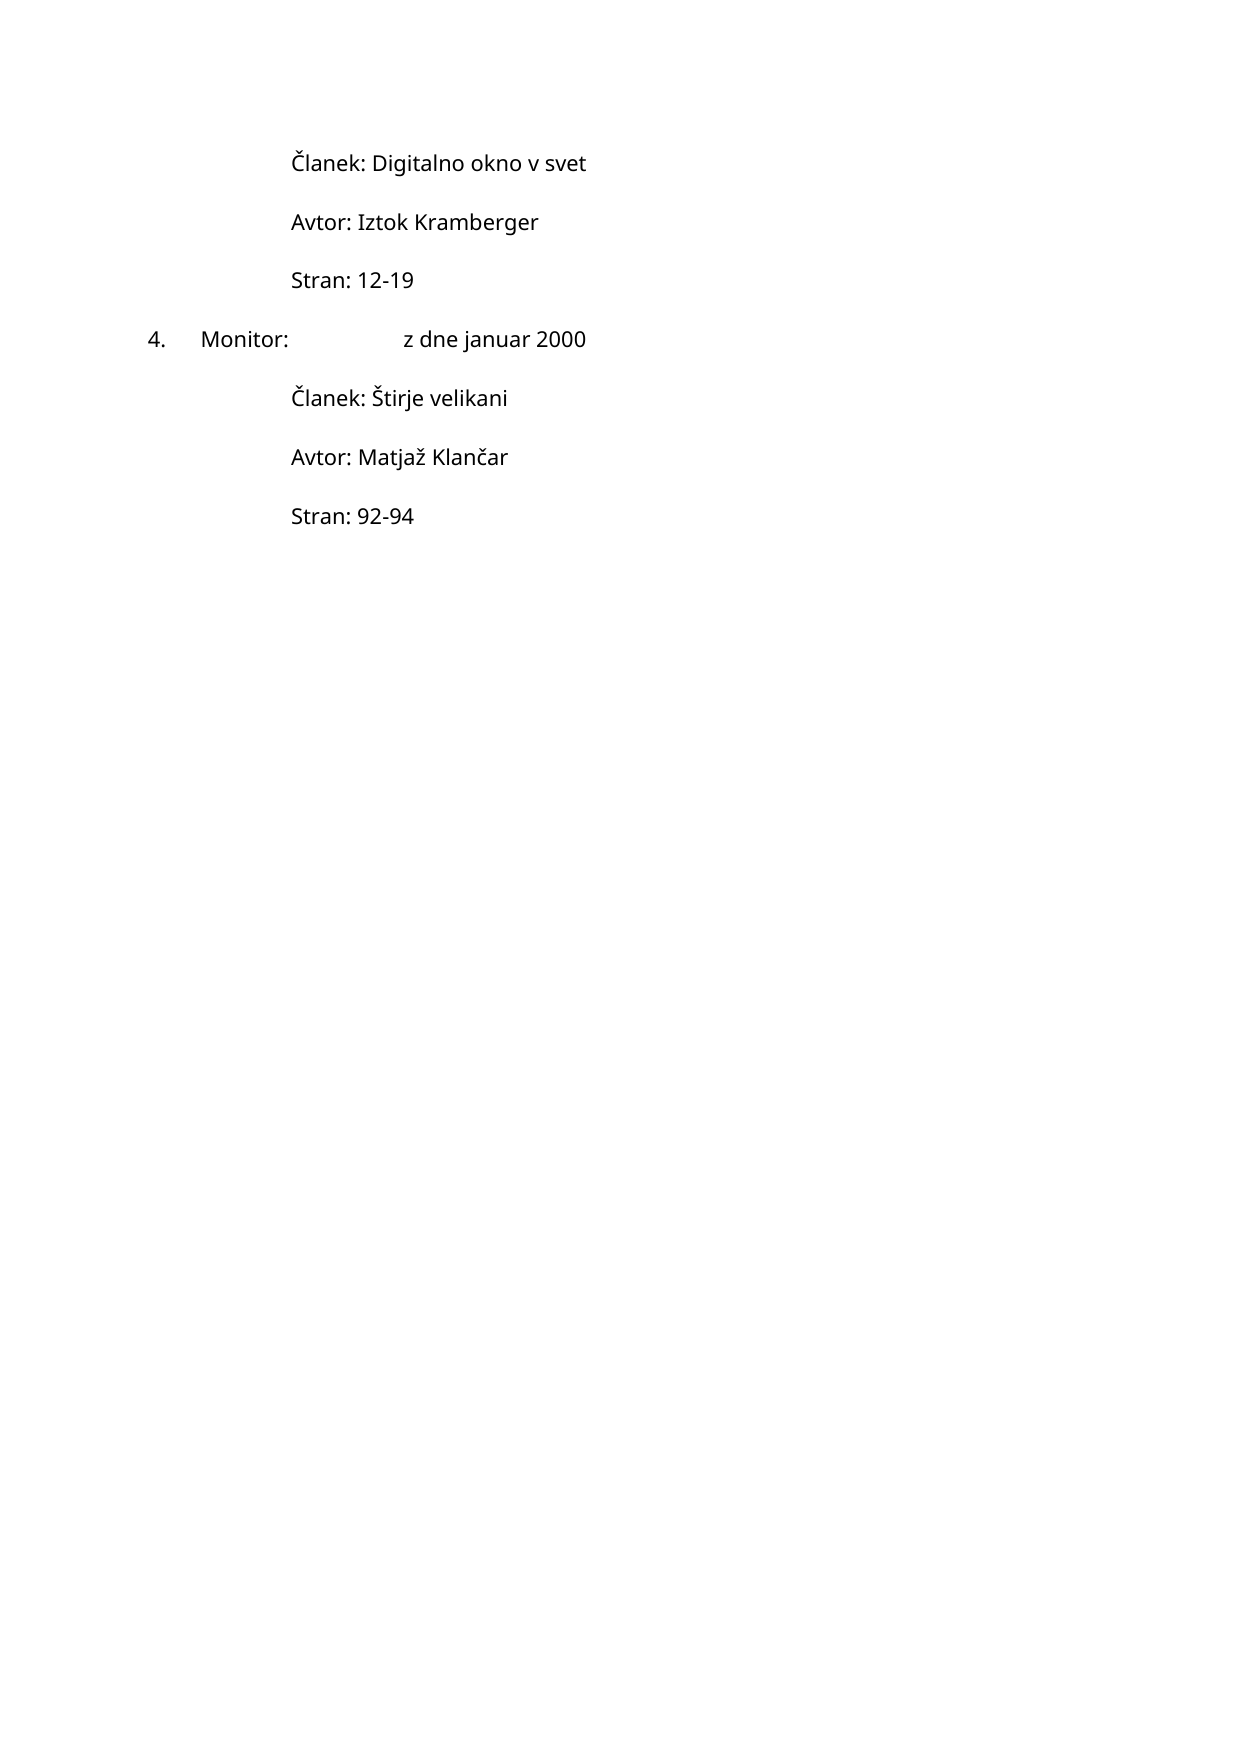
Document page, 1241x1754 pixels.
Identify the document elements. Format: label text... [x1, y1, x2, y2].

text Stran: 92-94 [148, 501, 1093, 531]
text Članek: Digitalno okno v svet [148, 148, 1093, 177]
text Članek: Štirje velikani [148, 383, 1093, 413]
text 4. Monitor: z dne januar 2000 [148, 324, 1093, 354]
text Avtor: Iztok Kramberger [148, 207, 1093, 236]
text Avtor: Matjaž Klančar [148, 442, 1093, 472]
text Stran: 12-19 [148, 266, 1093, 295]
